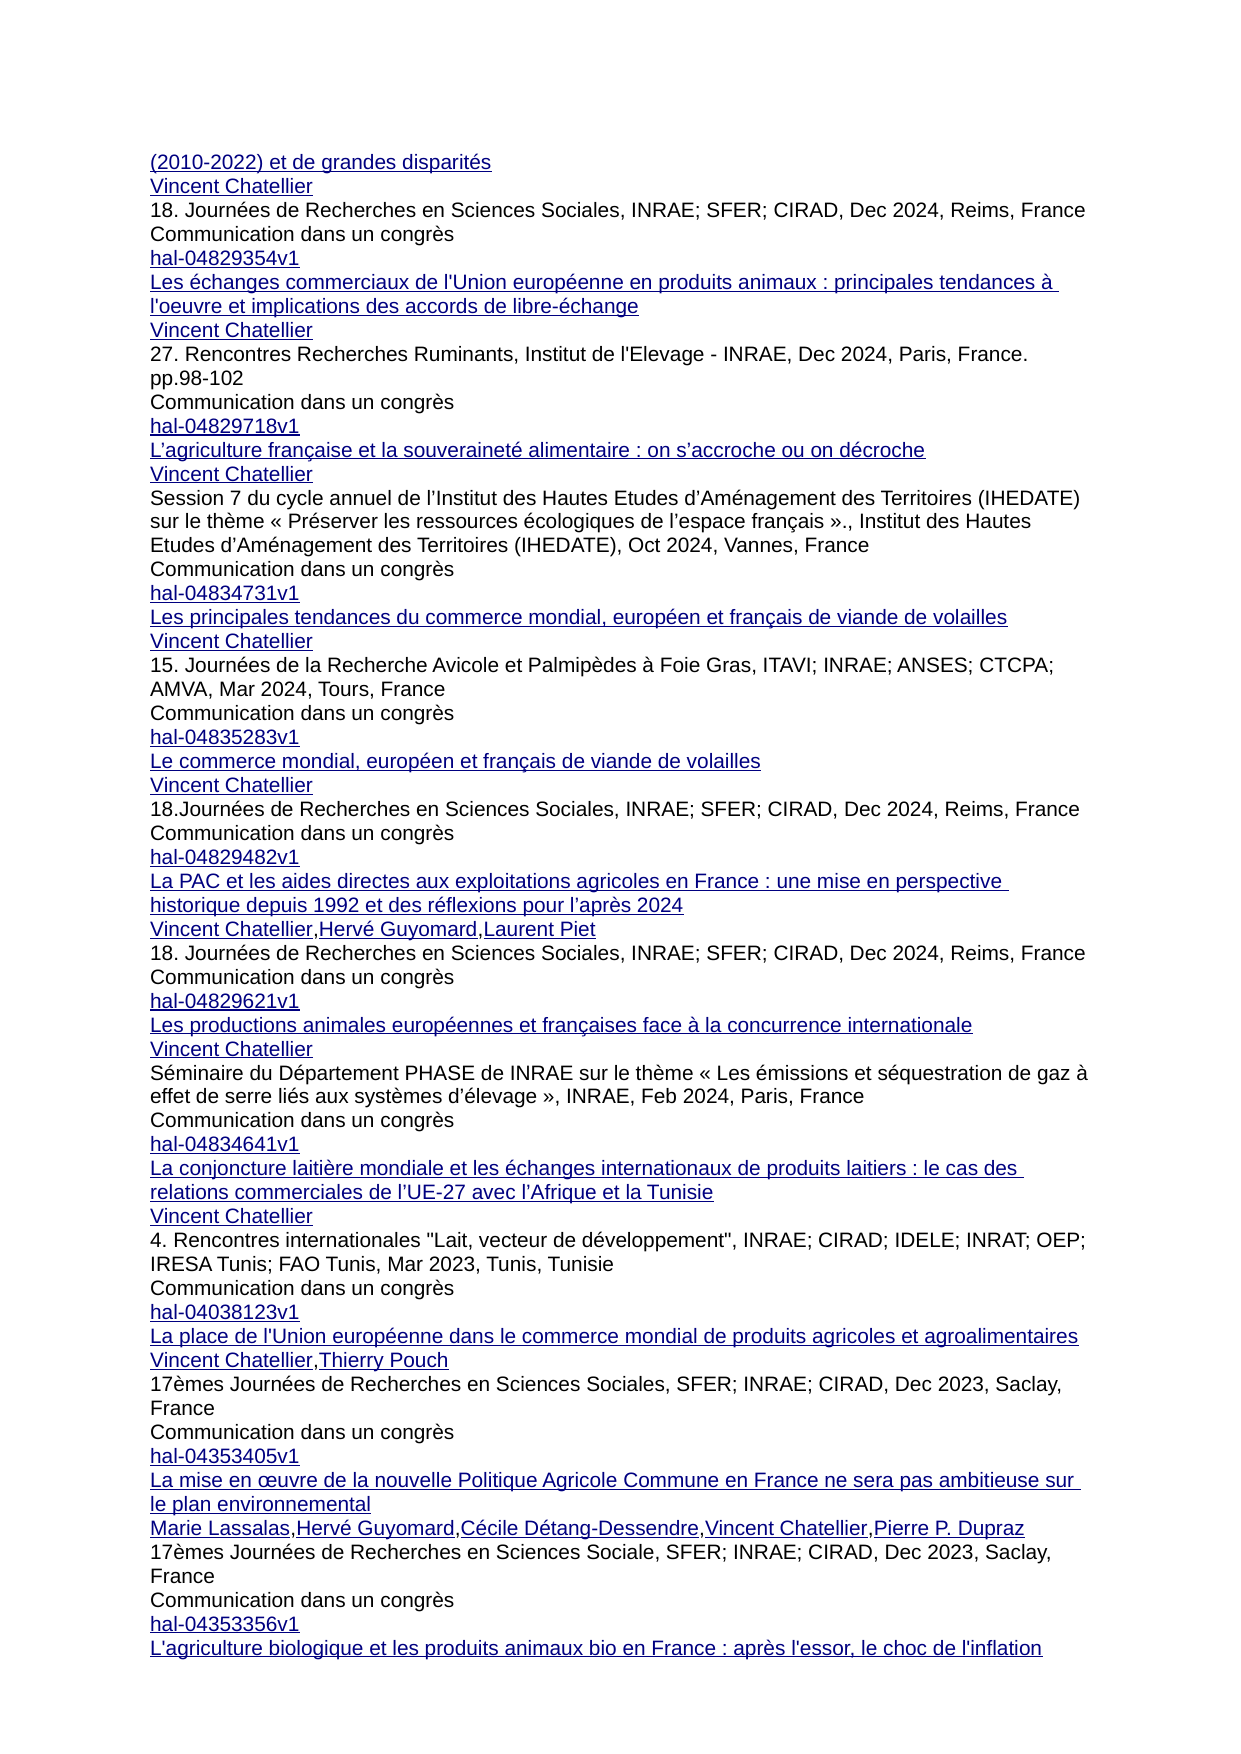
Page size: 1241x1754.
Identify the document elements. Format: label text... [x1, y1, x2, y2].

table_cell L’agriculture française et la souveraineté alimentaire : on s’accroche ou on décroche Vincent Chatellier Session 7 du cycle annuel de l’Institut des Hautes Etudes d’Aménagement des Territoires (IHEDATE) sur le thème « Préserver les ressources écologiques de l’espace français »., Institut des Hautes Etudes d’Aménagement des Territoires (IHEDATE), Oct 2024, Vannes, France Communication dans un congrès hal-04834731v1 [150, 438, 1090, 605]
table_cell Les échanges commerciaux de l'Union européenne en produits animaux : principales tendances à l'oeuvre et implications des accords de libre-échange Vincent Chatellier 27. Rencontres Recherches Ruminants, Institut de l'Elevage - INRAE, Dec 2024, Paris, France. pp.98-102 Communication dans un congrès hal-04829718v1 [150, 270, 1090, 437]
table_cell L'agriculture biologique et les produits animaux bio en France : après l'essor, le choc de l'inflation [150, 1635, 1090, 1659]
table_cell La place de l'Union européenne dans le commerce mondial de produits agricoles et agroalimentaires Vincent Chatellier,Thierry Pouch 17èmes Journées de Recherches en Sciences Sociales, SFER; INRAE; CIRAD, Dec 2023, Saclay, France Communication dans un congrès hal-04353405v1 [150, 1324, 1090, 1468]
table_cell Les principales tendances du commerce mondial, européen et français de viande de volailles Vincent Chatellier 15. Journées de la Recherche Avicole et Palmipèdes à Foie Gras, ITAVI; INRAE; ANSES; CTCPA; AMVA, Mar 2024, Tours, France Communication dans un congrès hal-04835283v1 [150, 605, 1090, 749]
table_cell La conjoncture laitière mondiale et les échanges internationaux de produits laitiers : le cas des relations commerciales de l’UE-27 avec l’Afrique et la Tunisie Vincent Chatellier 4. Rencontres internationales "Lait, vecteur de développement", INRAE; CIRAD; IDELE; INRAT; OEP; IRESA Tunis; FAO Tunis, Mar 2023, Tunis, Tunisie Communication dans un congrès hal-04038123v1 [150, 1156, 1090, 1324]
table_cell Le commerce mondial, européen et français de viande de volailles Vincent Chatellier 18.Journées de Recherches en Sciences Sociales, INRAE; SFER; CIRAD, Dec 2024, Reims, France Communication dans un congrès hal-04829482v1 [150, 749, 1090, 869]
table_cell Les productions animales européennes et françaises face à la concurrence internationale Vincent Chatellier Séminaire du Département PHASE de INRAE sur le thème « Les émissions et séquestration de gaz à effet de serre liés aux systèmes d’élevage », INRAE, Feb 2024, Paris, France Communication dans un congrès hal-04834641v1 [150, 1013, 1090, 1156]
table_cell La PAC et les aides directes aux exploitations agricoles en France : une mise en perspective historique depuis 1992 et des réflexions pour l’après 2024 Vincent Chatellier,Hervé Guyomard,Laurent Piet 18. Journées de Recherches en Sciences Sociales, INRAE; SFER; CIRAD, Dec 2024, Reims, France Communication dans un congrès hal-04829621v1 [150, 869, 1090, 1012]
table_cell Le revenu agricole des agriculteurs et des éleveurs en France : une forte variabilité interannuelle (2010-2022) et de grandes disparités Vincent Chatellier 18. Journées de Recherches en Sciences Sociales, INRAE; SFER; CIRAD, Dec 2024, Reims, France Communication dans un congrès hal-04829354v1 [150, 150, 1090, 270]
table_cell La mise en œuvre de la nouvelle Politique Agricole Commune en France ne sera pas ambitieuse sur le plan environnemental Marie Lassalas,Hervé Guyomard,Cécile Détang-Dessendre,Vincent Chatellier,Pierre P. Dupraz 17èmes Journées de Recherches en Sciences Sociale, SFER; INRAE; CIRAD, Dec 2023, Saclay, France Communication dans un congrès hal-04353356v1 [150, 1468, 1090, 1635]
